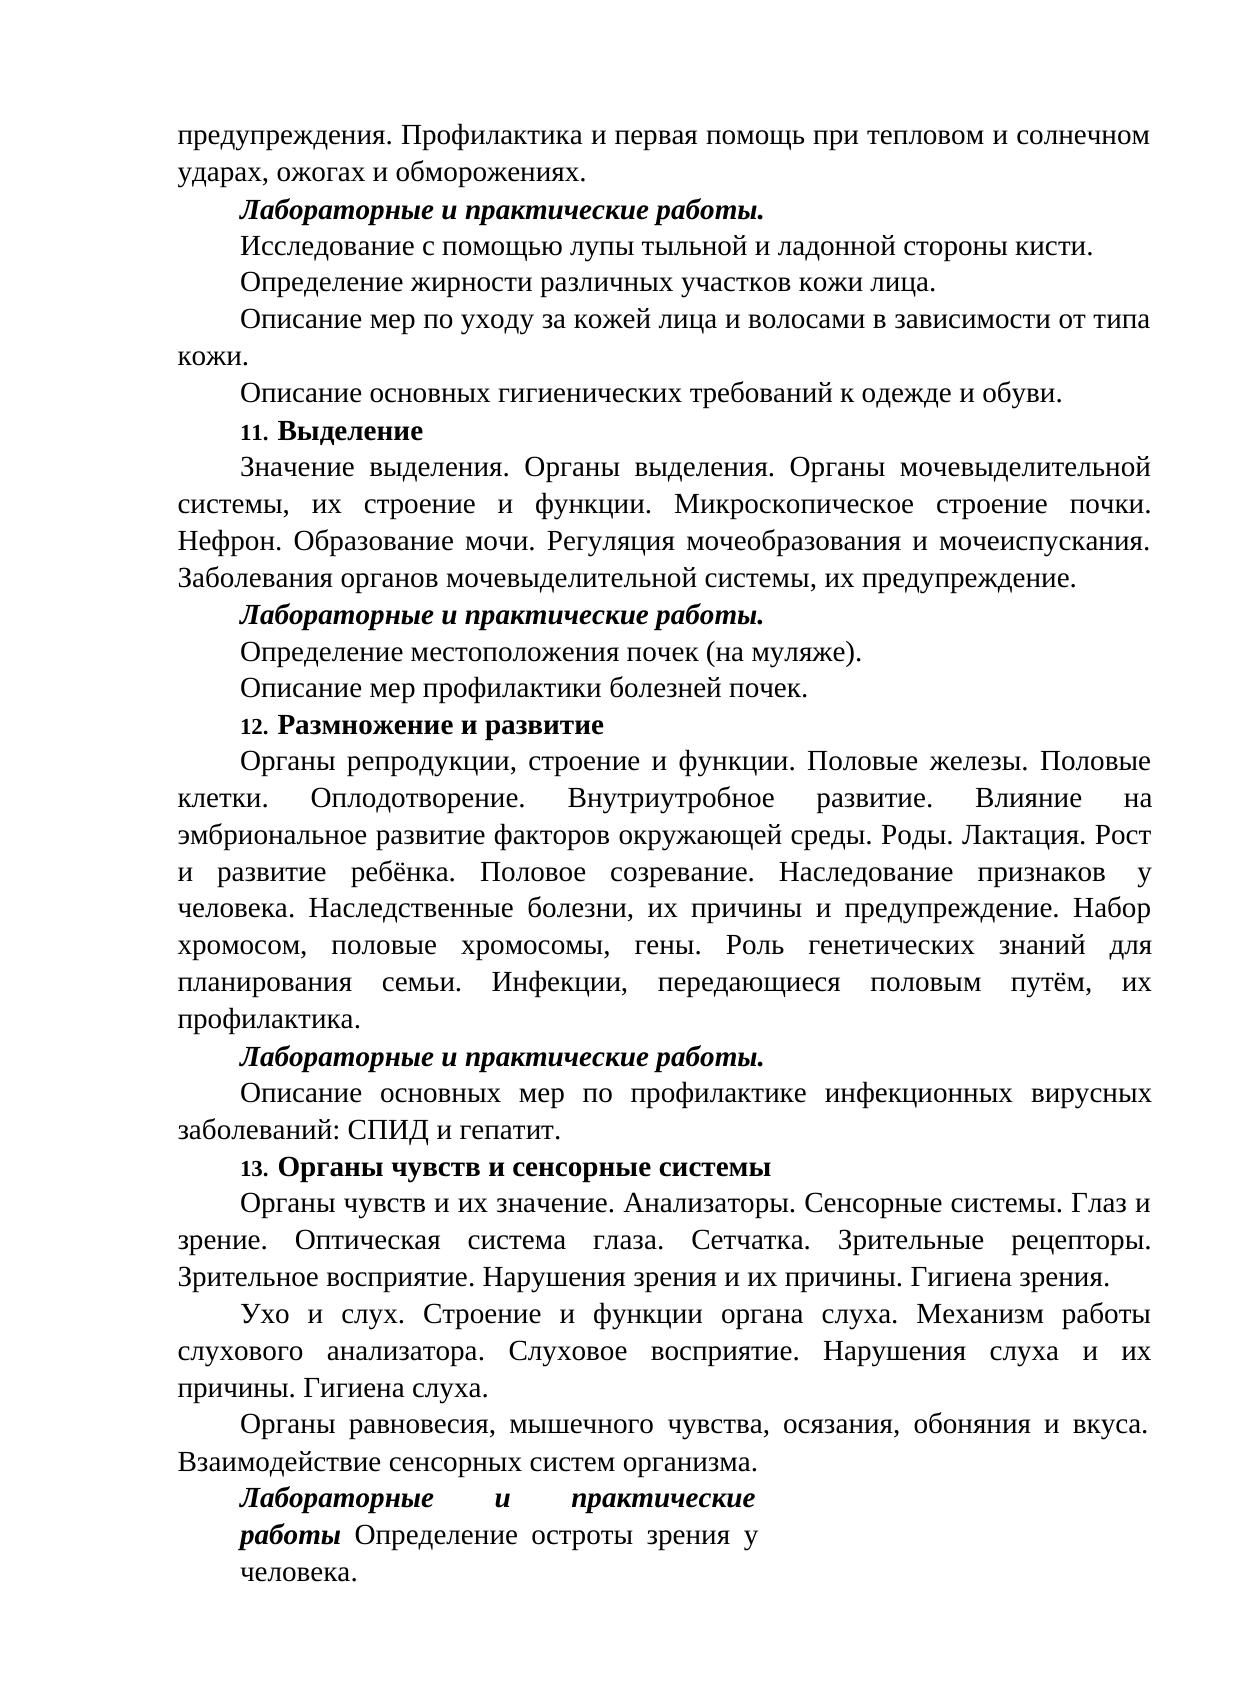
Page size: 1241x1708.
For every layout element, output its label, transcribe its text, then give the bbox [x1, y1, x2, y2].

text Органы равновесия, мышечного чувства, осязания, обоняния и вкуса. [240, 1407, 1213, 1440]
text Исследование с помощью лупы тыльной и ладонной стороны кисти. Определение жирности различных участков кожи лица. [240, 228, 1094, 298]
text Органы чувств и их значение. Анализаторы. Сенсорные системы. Глаз и зрение. Оптическая система глаза. Сетчатка. Зрительные рецепторы. Зрительное восприятие. Нарушения зрения и их причины. Гигиена зрения. [177, 1186, 1152, 1293]
text Значение выделения. Органы выделения. Органы мочевыделительной системы, их строение и функции. Микроскопическое строение почки. Нефрон. Образование мочи. Регуляция мочеобразования и мочеиспускания. Заболевания органов мочевыделительной системы, их предупреждение. [177, 449, 1152, 593]
subtitle Органы чувств и сенсорные системы [240, 1149, 1213, 1183]
subtitle Лабораторные и практические работы. [240, 192, 1213, 225]
text Описание мер по уходу за кожей лица и волосами в зависимости от типа кожи. [177, 301, 1151, 372]
text Описание основных гигиенических требований к одежде и обуви. [240, 375, 1213, 409]
subtitle Размножение и развитие [240, 707, 1213, 740]
text Описание основных мер по профилактике инфекционных вирусных заболеваний: СПИД и гепатит. [177, 1075, 1152, 1145]
subtitle Выделение [240, 413, 1213, 446]
text Органы репродукции, строение и функции. Половые железы. Половые клетки. Оплодотворение. Внутриутробное развитие. Влияние на эмбриональное развитие факторов окружающей среды. Роды. Лактация. Рост и развитие ребёнка. Половое созревание. Наследование признаков у человека. Наследственные болезни, их причины и предупреждение. Набор хромосом, половые хромосомы, гены. Роль генетических знаний для планирования семьи. Инфекции, передающиеся половым путём, их профилактика. [177, 743, 1152, 1035]
text Лабораторные и практические работы. Определение местоположения почек (на муляже). Описание мер профилактики болезней почек. [240, 597, 864, 703]
text Ухо и слух. Строение и функции органа слуха. Механизм работы слухового анализатора. Слуховое восприятие. Нарушения слуха и их причины. Гигиена слуха. [177, 1296, 1151, 1404]
text Взаимодействие сенсорных систем организма. Лабораторные и практические работы Определение остроты зрения у человека. [177, 1444, 758, 1588]
subtitle Лабораторные и практические работы. [240, 1039, 1213, 1072]
text предупреждения. Профилактика и первая помощь при тепловом и солнечном ударах, ожогах и обморожениях. [177, 117, 1151, 187]
